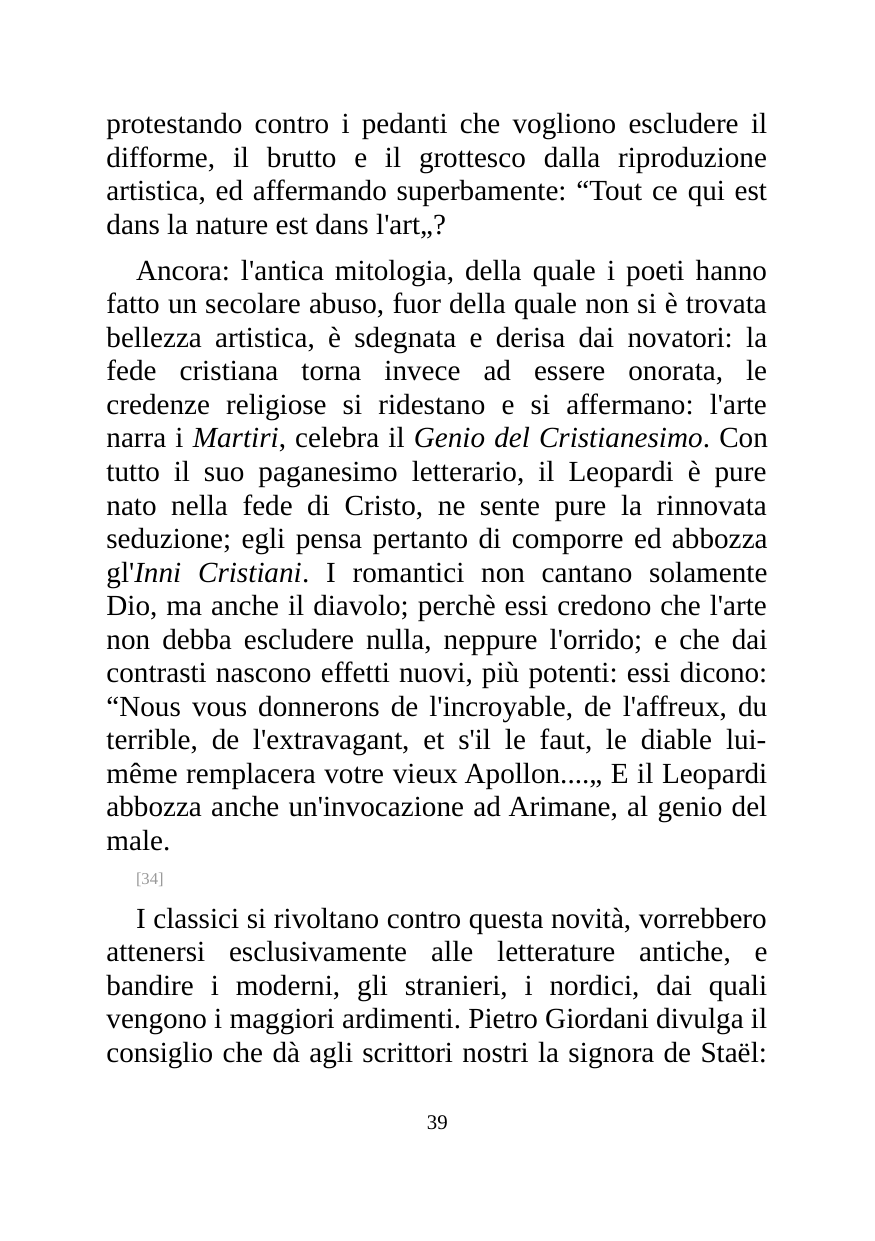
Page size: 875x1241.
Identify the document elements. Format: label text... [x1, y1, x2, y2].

text Ancora: l'antica mitologia, della quale i poeti hanno fatto un secolare abuso, fuor della quale non si è trovata bellezza artistica, è sdegnata e derisa dai novatori: la fede cristiana torna invece ad essere onorata, le credenze religiose si ridestano e si affermano: l'arte narra i Martiri, celebra il Genio del Cristianesimo. Con tutto il suo paganesimo letterario, il Leopardi è pure nato nella fede di Cristo, ne sente pure la rinnovata seduzione; egli pensa pertanto di comporre ed abbozza gl'Inni Cristiani. I romantici non cantano solamente Dio, ma anche il diavolo; perchè essi credono che l'arte non debba escludere nulla, neppure l'orrido; e che dai contrasti nascono effetti nuovi, più potenti: essi dicono: “Nous vous donnerons de l'incroyable, de l'affreux, du terrible, de l'extravagant, et s'il le faut, le diable lui-même remplacera votre vieux Apollon....„ E il Leopardi abbozza anche un'invocazione ad Arimane, al genio del male. [106, 253, 768, 857]
text protestando contro i pedanti che vogliono escludere il difforme, il brutto e il grottesco dalla riproduzione artistica, ed affermando superbamente: “Tout ce qui est dans la nature est dans l'art„? [106, 106, 768, 240]
text [34] [164, 869, 768, 888]
text [34] [106, 869, 136, 888]
text I classici si rivoltano contro questa novità, vorrebbero attenersi esclusivamente alle letterature antiche, e bandire i moderni, gli stranieri, i nordici, dai quali vengono i maggiori ardimenti. Pietro Giordani divulga il consiglio che dà agli scrittori nostri la signora de Staël: [106, 901, 768, 1068]
